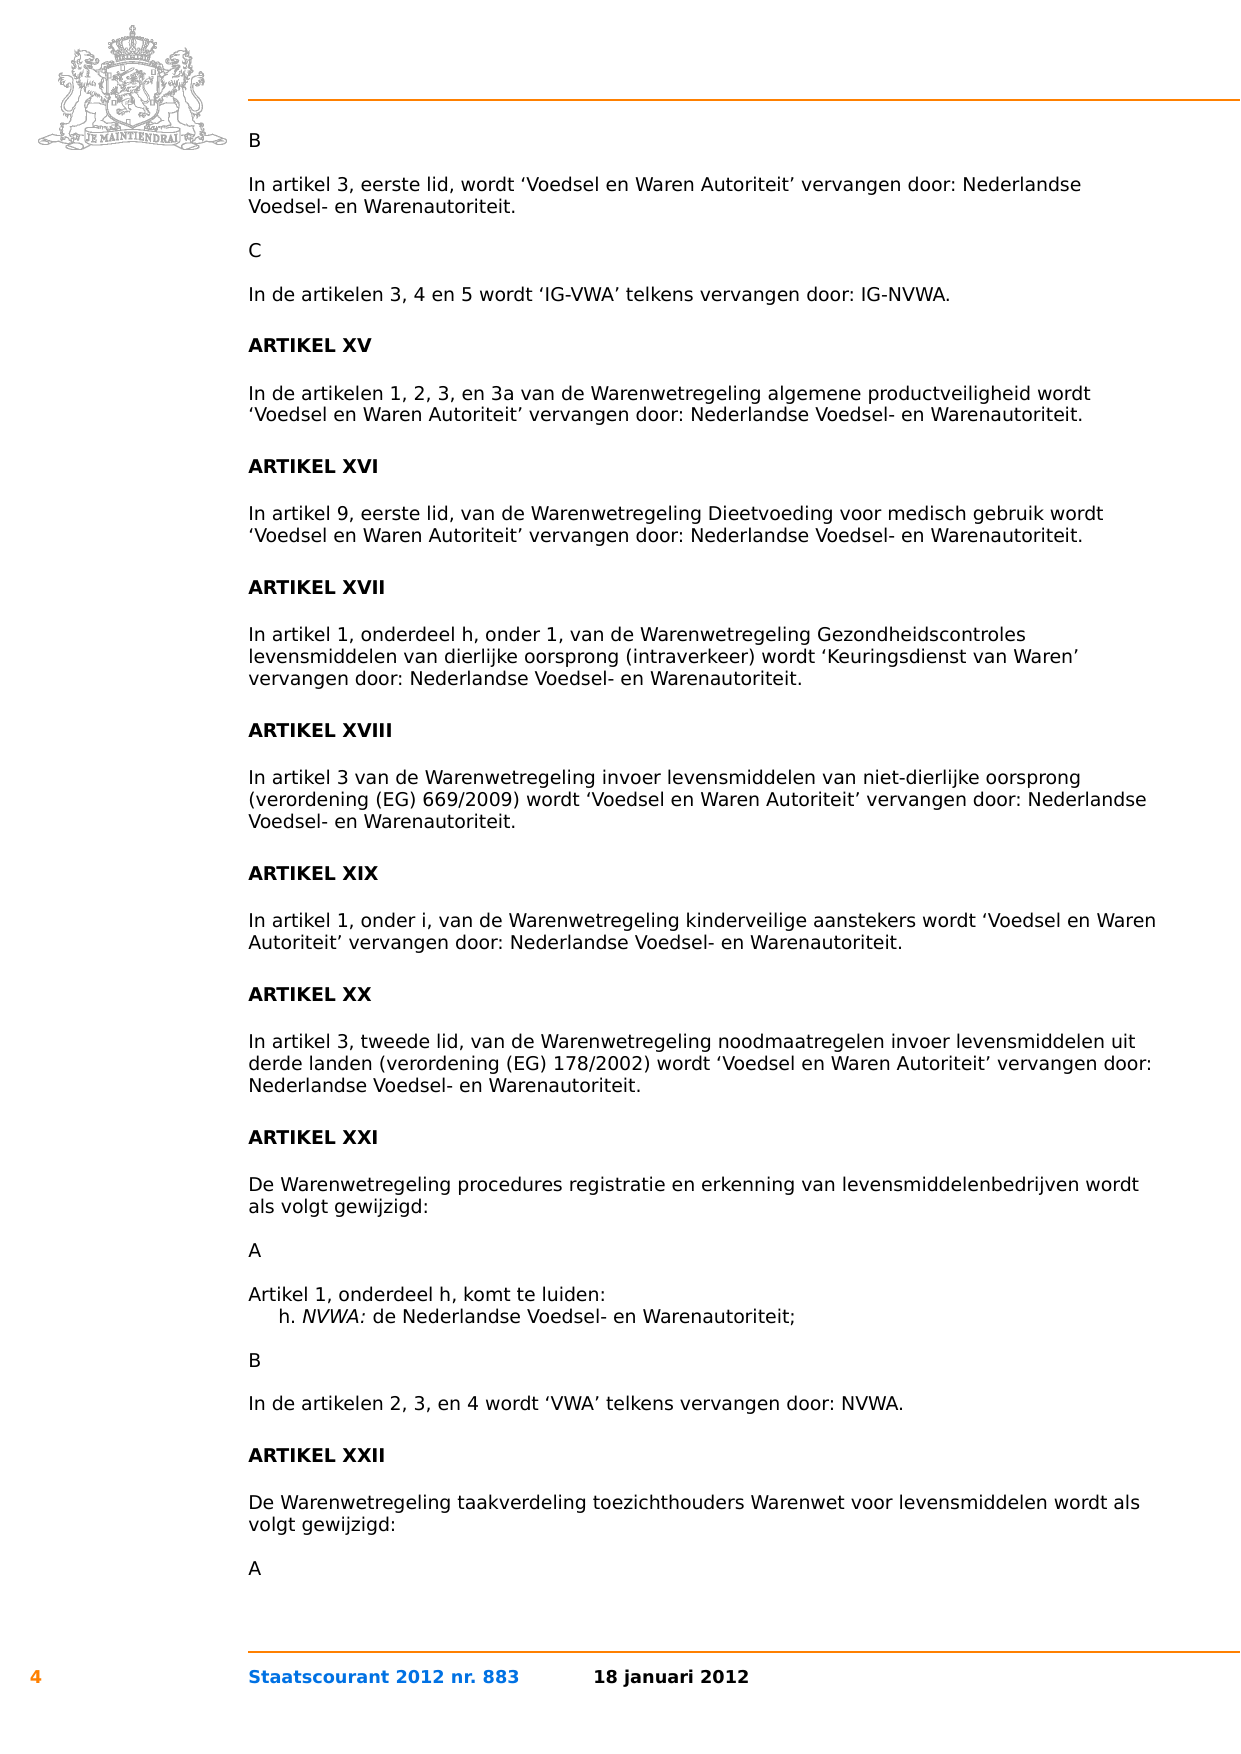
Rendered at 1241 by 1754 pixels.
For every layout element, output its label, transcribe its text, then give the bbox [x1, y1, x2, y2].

subtitle ARTIKEL XXII [248, 1445, 1163, 1467]
subtitle ARTIKEL XVIII [248, 720, 1163, 742]
text h. NVWA: de Nederlandse Voedsel- en Warenautoriteit; [278, 1306, 1163, 1328]
text A [248, 1558, 1163, 1580]
text De Warenwetregeling procedures registratie en erkenning van levensmiddelenbedrijven wordt als volgt gewijzigd: [248, 1174, 1163, 1218]
subtitle ARTIKEL XVI [248, 456, 1163, 478]
text In artikel 1, onderdeel h, onder 1, van de Warenwetregeling Gezondheidscontroles levensmiddelen van dierlijke oorsprong (intraverkeer) wordt ‘Keuringsdienst van Waren’ vervangen door: Nederlandse Voedsel- en Warenautoriteit. [248, 624, 1163, 690]
text In de artikelen 2, 3, en 4 wordt ‘VWA’ telkens vervangen door: NVWA. [248, 1393, 1163, 1415]
text In artikel 3, eerste lid, wordt ‘Voedsel en Waren Autoriteit’ vervangen door: Nederlandse Voedsel- en Warenautoriteit. [248, 174, 1163, 218]
text C [248, 239, 1163, 262]
text A [248, 1240, 1163, 1262]
picture [38, 25, 227, 150]
subtitle ARTIKEL XIX [248, 863, 1163, 885]
text De Warenwetregeling taakverdeling toezichthouders Warenwet voor levensmiddelen wordt als volgt gewijzigd: [248, 1492, 1163, 1536]
text In artikel 1, onder i, van de Warenwetregeling kinderveilige aanstekers wordt ‘Voedsel en Waren Autoriteit’ vervangen door: Nederlandse Voedsel- en Warenautoriteit. [248, 910, 1163, 954]
text In artikel 9, eerste lid, van de Warenwetregeling Dieetvoeding voor medisch gebruik wordt ‘Voedsel en Waren Autoriteit’ vervangen door: Nederlandse Voedsel- en Warenautoriteit. [248, 503, 1163, 547]
text Artikel 1, onderdeel h, komt te luiden: [248, 1284, 1163, 1306]
subtitle ARTIKEL XVII [248, 577, 1163, 599]
text In de artikelen 1, 2, 3, en 3a van de Warenwetregeling algemene productveiligheid wordt ‘Voedsel en Waren Autoriteit’ vervangen door: Nederlandse Voedsel- en Warenautoriteit. [248, 382, 1163, 426]
text In artikel 3 van de Warenwetregeling invoer levensmiddelen van niet-dierlijke oorsprong (verordening (EG) 669/2009) wordt ‘Voedsel en Waren Autoriteit’ vervangen door: Nederlandse Voedsel- en Warenautoriteit. [248, 767, 1163, 833]
text In artikel 3, tweede lid, van de Warenwetregeling noodmaatregelen invoer levensmiddelen uit derde landen (verordening (EG) 178/2002) wordt ‘Voedsel en Waren Autoriteit’ vervangen door: Nederlandse Voedsel- en Warenautoriteit. [248, 1031, 1163, 1097]
subtitle ARTIKEL XV [248, 335, 1163, 357]
subtitle ARTIKEL XX [248, 984, 1163, 1006]
subtitle ARTIKEL XXI [248, 1127, 1163, 1149]
text B [248, 1349, 1163, 1371]
text In de artikelen 3, 4 en 5 wordt ‘IG-VWA’ telkens vervangen door: IG-NVWA. [248, 283, 1163, 305]
text B [248, 130, 1163, 152]
